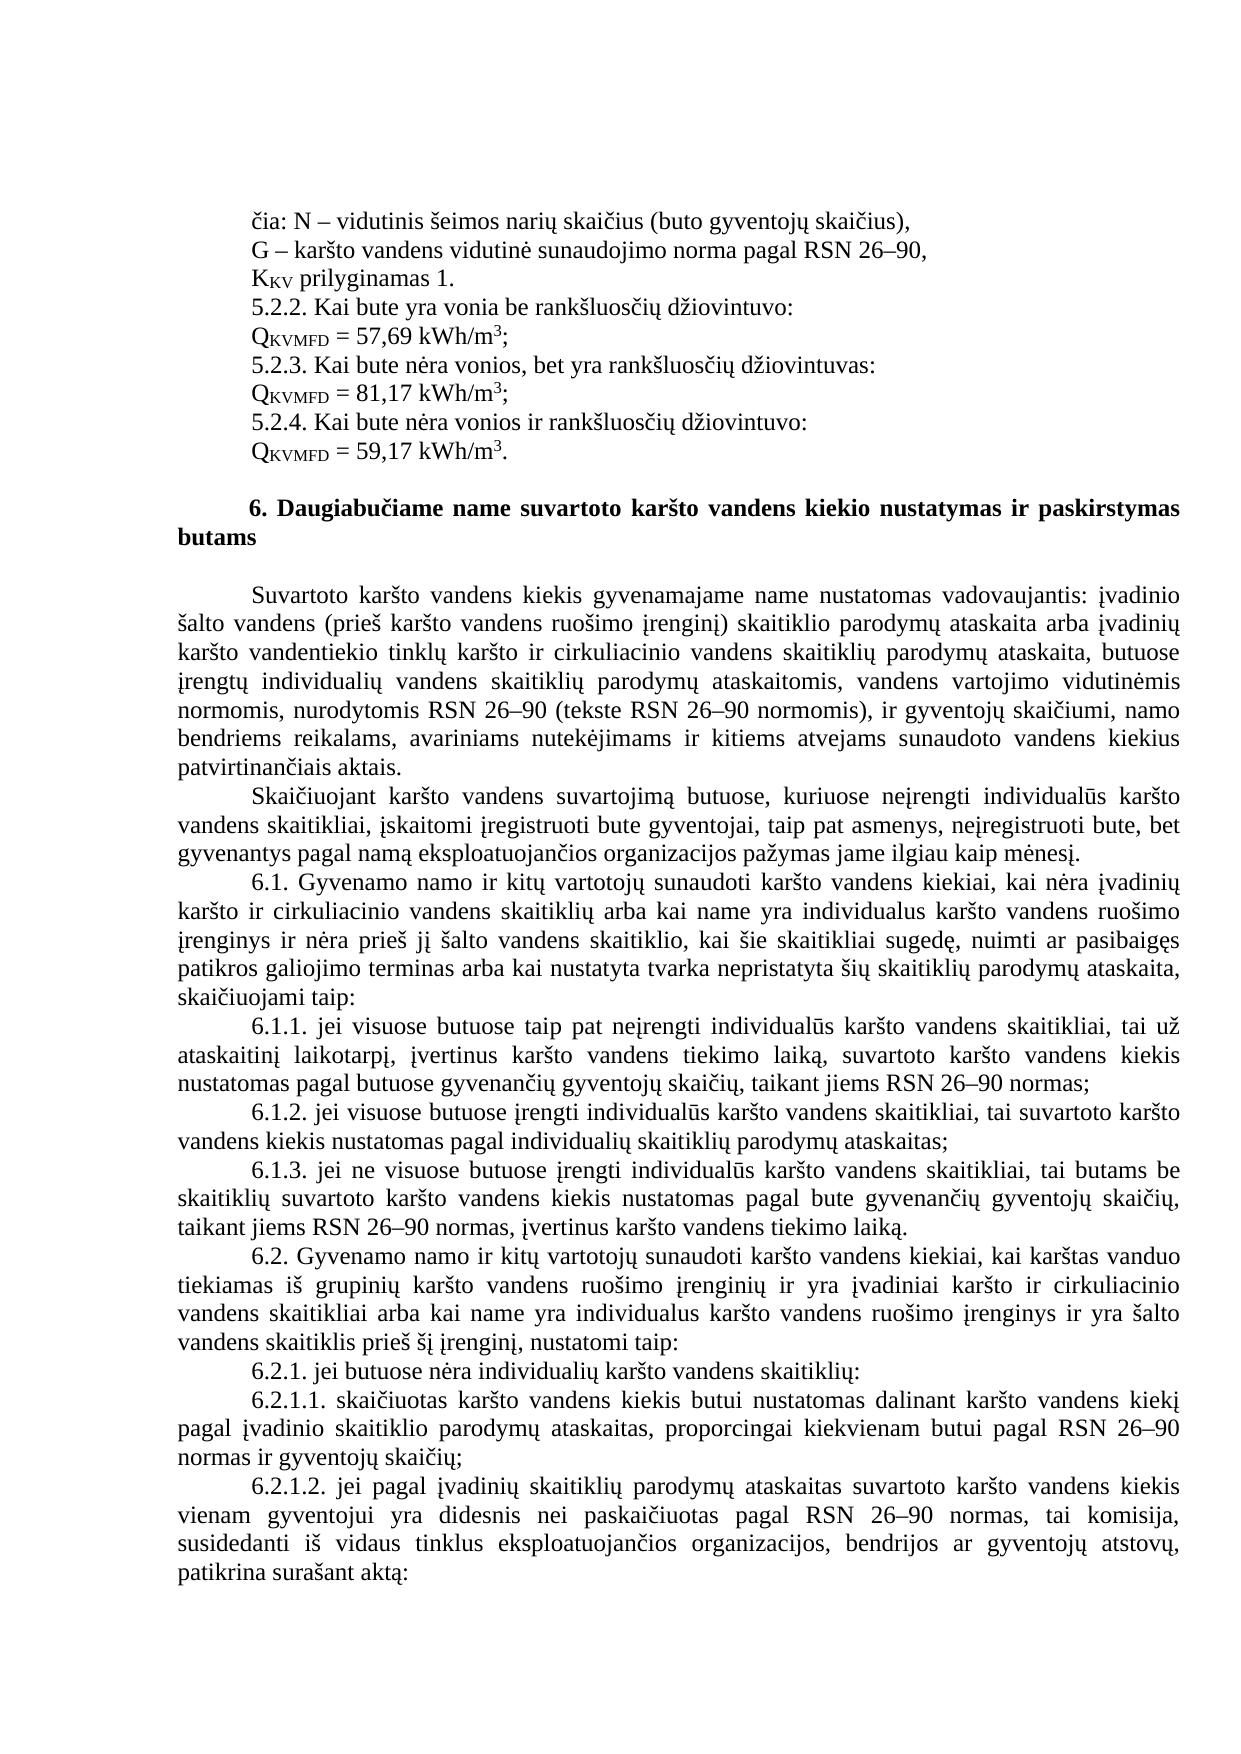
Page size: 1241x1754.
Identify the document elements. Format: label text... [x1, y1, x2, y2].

text 5.2.4. Kai bute nėra vonios ir rankšluosčių džiovintuvo: [177, 407, 1181, 436]
text 6.2.1. jei butuose nėra individualių karšto vandens skaitiklių: [177, 1356, 1181, 1385]
text Suvartoto karšto vandens kiekis gyvenamajame name nustatomas vadovaujantis: įvadinio šalto vandens (prieš karšto vandens ruošimo įrenginį) skaitiklio parodymų ataskaita arba įvadinių karšto vandentiekio tinklų karšto ir cirkuliacinio vandens skaitiklių parodymų ataskaita, butuose įrengtų individualių vandens skaitiklių parodymų ataskaitomis, vandens vartojimo vidutinėmis normomis, nurodytomis RSN 26–90 (tekste RSN 26–90 normomis), ir gyventojų skaičiumi, namo bendriems reikalams, avariniams nutekėjimams ir kitiems atvejams sunaudoto vandens kiekius patvirtinančiais aktais. [177, 580, 1181, 781]
text 6.2.1.2. jei pagal įvadinių skaitiklių parodymų ataskaitas suvartoto karšto vandens kiekis vienam gyventojui yra didesnis nei paskaičiuotas pagal RSN 26–90 normas, tai komisija, susidedanti iš vidaus tinklus eksploatuojančios organizacijos, bendrijos ar gyventojų atstovų, patikrina surašant aktą: [177, 1471, 1181, 1586]
text 6.1. Gyvenamo namo ir kitų vartotojų sunaudoti karšto vandens kiekiai, kai nėra įvadinių karšto ir cirkuliacinio vandens skaitiklių arba kai name yra individualus karšto vandens ruošimo įrenginys ir nėra prieš jį šalto vandens skaitiklio, kai šie skaitikliai sugedę, nuimti ar pasibaigęs patikros galiojimo terminas arba kai nustatyta tvarka nepristatyta šių skaitiklių parodymų ataskaita, skaičiuojami taip: [177, 867, 1181, 1011]
text 6.1.2. jei visuose butuose įrengti individualūs karšto vandens skaitikliai, tai suvartoto karšto vandens kiekis nustatomas pagal individualių skaitiklių parodymų ataskaitas; [177, 1097, 1181, 1155]
text KKV prilyginamas 1. [177, 263, 1181, 292]
text QKVMFD = 57,69 kWh/m3; [177, 321, 1181, 350]
text 6. Daugiabučiame name suvartoto karšto vandens kiekio nustatymas ir paskirstymas butams [177, 493, 1181, 551]
text QKVMFD = 59,17 kWh/m3. [177, 436, 1181, 465]
text QKVMFD = 81,17 kWh/m3; [177, 378, 1181, 407]
text 5.2.3. Kai bute nėra vonios, bet yra rankšluosčių džiovintuvas: [177, 350, 1181, 378]
text G – karšto vandens vidutinė sunaudojimo norma pagal RSN 26–90, [177, 235, 1181, 263]
text 6.2. Gyvenamo namo ir kitų vartotojų sunaudoti karšto vandens kiekiai, kai karštas vanduo tiekiamas iš grupinių karšto vandens ruošimo įrenginių ir yra įvadiniai karšto ir cirkuliacinio vandens skaitikliai arba kai name yra individualus karšto vandens ruošimo įrenginys ir yra šalto vandens skaitiklis prieš šį įrenginį, nustatomi taip: [177, 1241, 1181, 1356]
text 6.2.1.1. skaičiuotas karšto vandens kiekis butui nustatomas dalinant karšto vandens kiekį pagal įvadinio skaitiklio parodymų ataskaitas, proporcingai kiekvienam butui pagal RSN 26–90 normas ir gyventojų skaičių; [177, 1385, 1181, 1471]
text 6.1.1. jei visuose butuose taip pat neįrengti individualūs karšto vandens skaitikliai, tai už ataskaitinį laikotarpį, įvertinus karšto vandens tiekimo laiką, suvartoto karšto vandens kiekis nustatomas pagal butuose gyvenančių gyventojų skaičių, taikant jiems RSN 26–90 normas; [177, 1011, 1181, 1097]
text čia: N – vidutinis šeimos narių skaičius (buto gyventojų skaičius), [177, 206, 1181, 235]
text 6.1.3. jei ne visuose butuose įrengti individualūs karšto vandens skaitikliai, tai butams be skaitiklių suvartoto karšto vandens kiekis nustatomas pagal bute gyvenančių gyventojų skaičių, taikant jiems RSN 26–90 normas, įvertinus karšto vandens tiekimo laiką. [177, 1155, 1181, 1241]
text Skaičiuojant karšto vandens suvartojimą butuose, kuriuose neįrengti individualūs karšto vandens skaitikliai, įskaitomi įregistruoti bute gyventojai, taip pat asmenys, neįregistruoti bute, bet gyvenantys pagal namą eksploatuojančios organizacijos pažymas jame ilgiau kaip mėnesį. [177, 781, 1181, 867]
text 5.2.2. Kai bute yra vonia be rankšluosčių džiovintuvo: [177, 292, 1181, 321]
